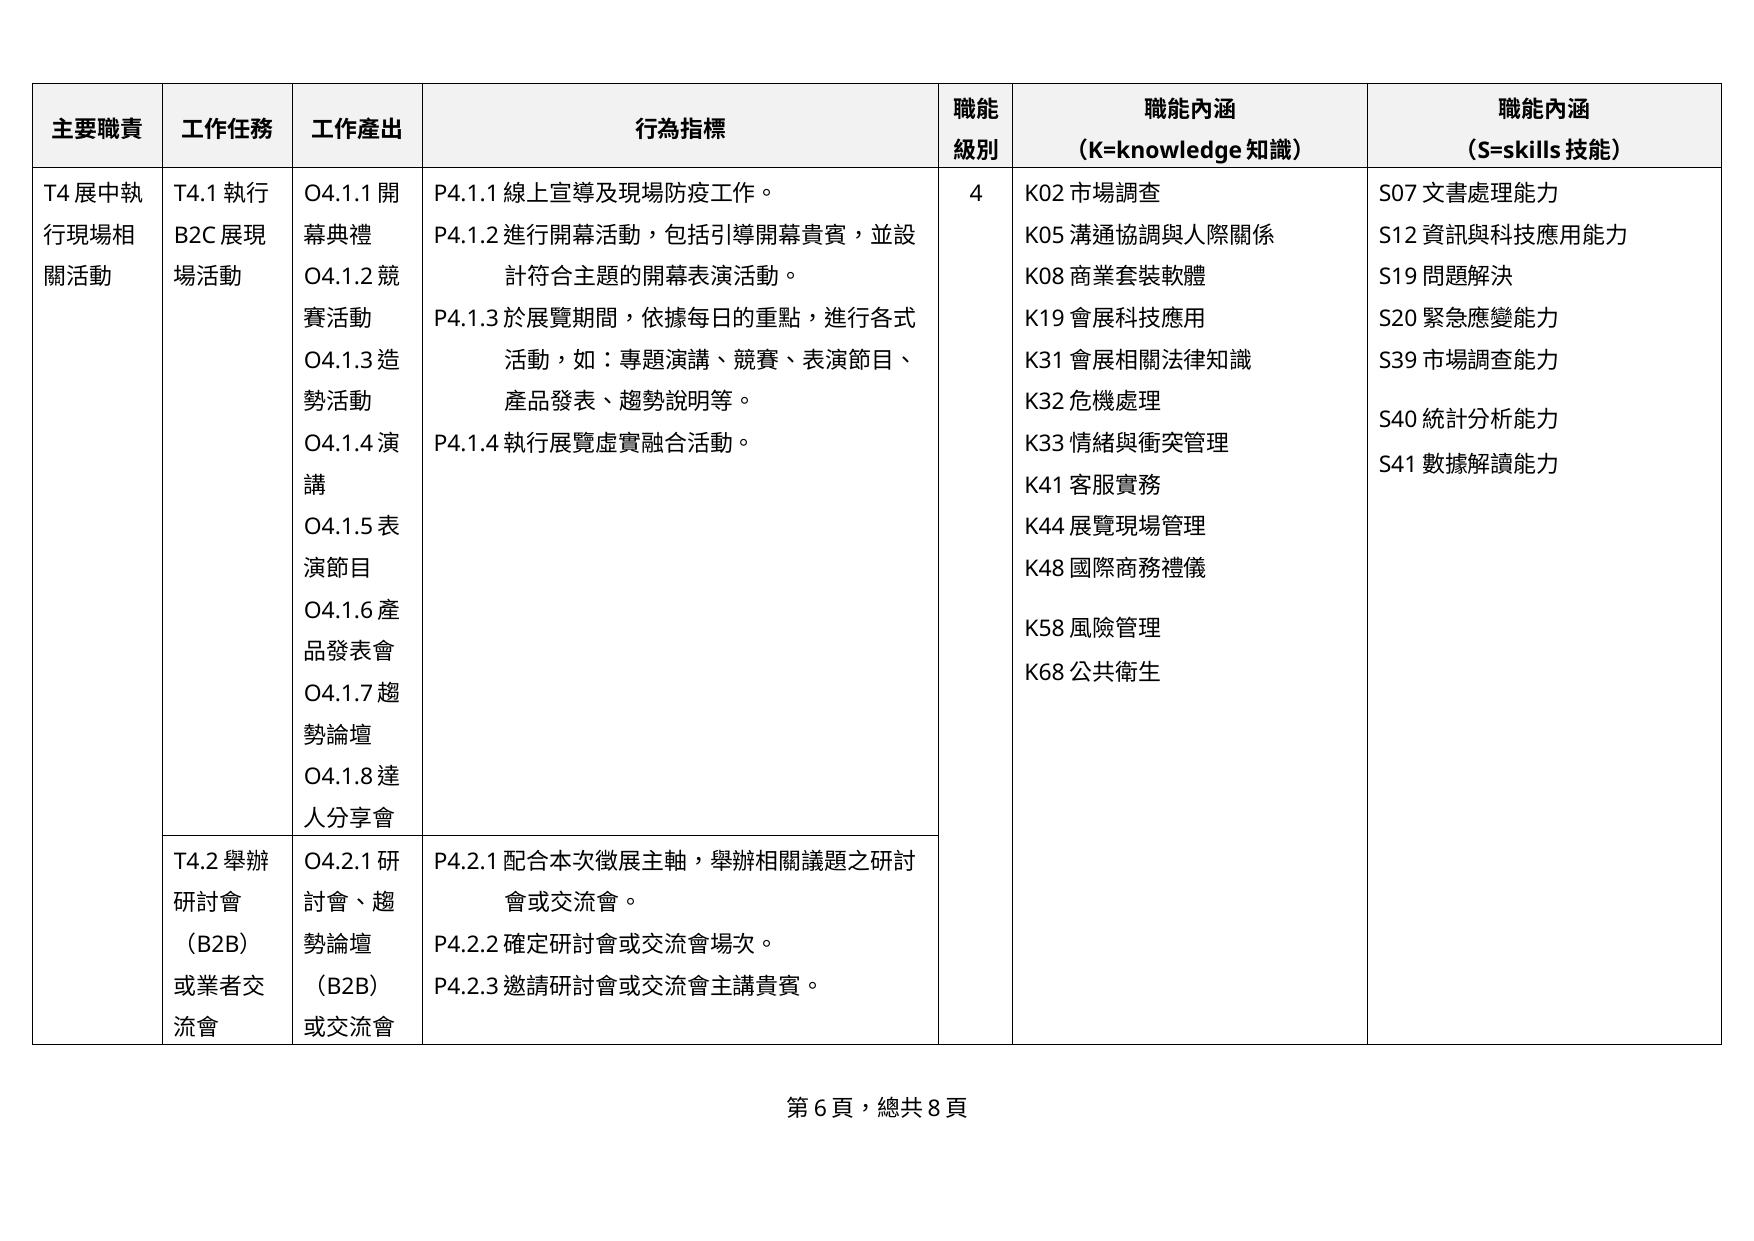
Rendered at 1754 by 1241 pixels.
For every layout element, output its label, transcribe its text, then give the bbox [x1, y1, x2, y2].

table_header 職能 級別 [939, 84, 1012, 167]
table_header 主要職責 [33, 84, 162, 167]
table_cell 4 [939, 168, 1012, 1044]
table_cell T4.1執行B2C展現場活動 [163, 168, 292, 835]
table_cell T4展中執行現場相關活動 [33, 168, 162, 1044]
table_cell O4.2.1研討會、趨勢論壇（B2B）或交流會 [293, 836, 422, 1044]
table_cell S07文書處理能力 S12資訊與科技應用能力 S19問題解決 S20緊急應變能力 S39市場調查能力 S40統計分析能力 S41數據解讀能力 [1368, 168, 1721, 1044]
table_header 行為指標 [423, 84, 938, 167]
table_cell P4.1.1線上宣導及現場防疫工作。 P4.1.2進行開幕活動，包括引導開幕貴賓，並設計符合主題的開幕表演活動。 P4.1.3於展覽期間，依據每日的重點，進行各式活動，如：專題演講、競賽、表演節目、產品發表、趨勢說明等。 P4.1.4執行展覽虛實融合活動。 [423, 168, 938, 835]
table_cell P4.2.1配合本次徵展主軸，舉辦相關議題之研討會或交流會。 P4.2.2確定研討會或交流會場次。 P4.2.3邀請研討會或交流會主講貴賓。 [423, 836, 938, 1044]
table_header 工作任務 [163, 84, 292, 167]
table_header 工作產出 [293, 84, 422, 167]
table_cell K02市場調查 K05溝通協調與人際關係 K08商業套裝軟體 K19會展科技應用 K31會展相關法律知識 K32危機處理 K33情緒與衝突管理 K41客服實務 K44展覽現場管理 K48國際商務禮儀 K58風險管理 K68公共衛生 [1013, 168, 1367, 1044]
table_cell O4.1.1開幕典禮 O4.1.2競賽活動 O4.1.3造勢活動 O4.1.4演講 O4.1.5表演節目 O4.1.6產品發表會 O4.1.7趨勢論壇 O4.1.8達人分享會 [293, 168, 422, 835]
table_header 職能內涵 （S=skills技能） [1368, 84, 1721, 167]
table_cell T4.2舉辦研討會（B2B）或業者交流會 [163, 836, 292, 1044]
table_header 職能內涵 （K=knowledge知識） [1013, 84, 1367, 167]
